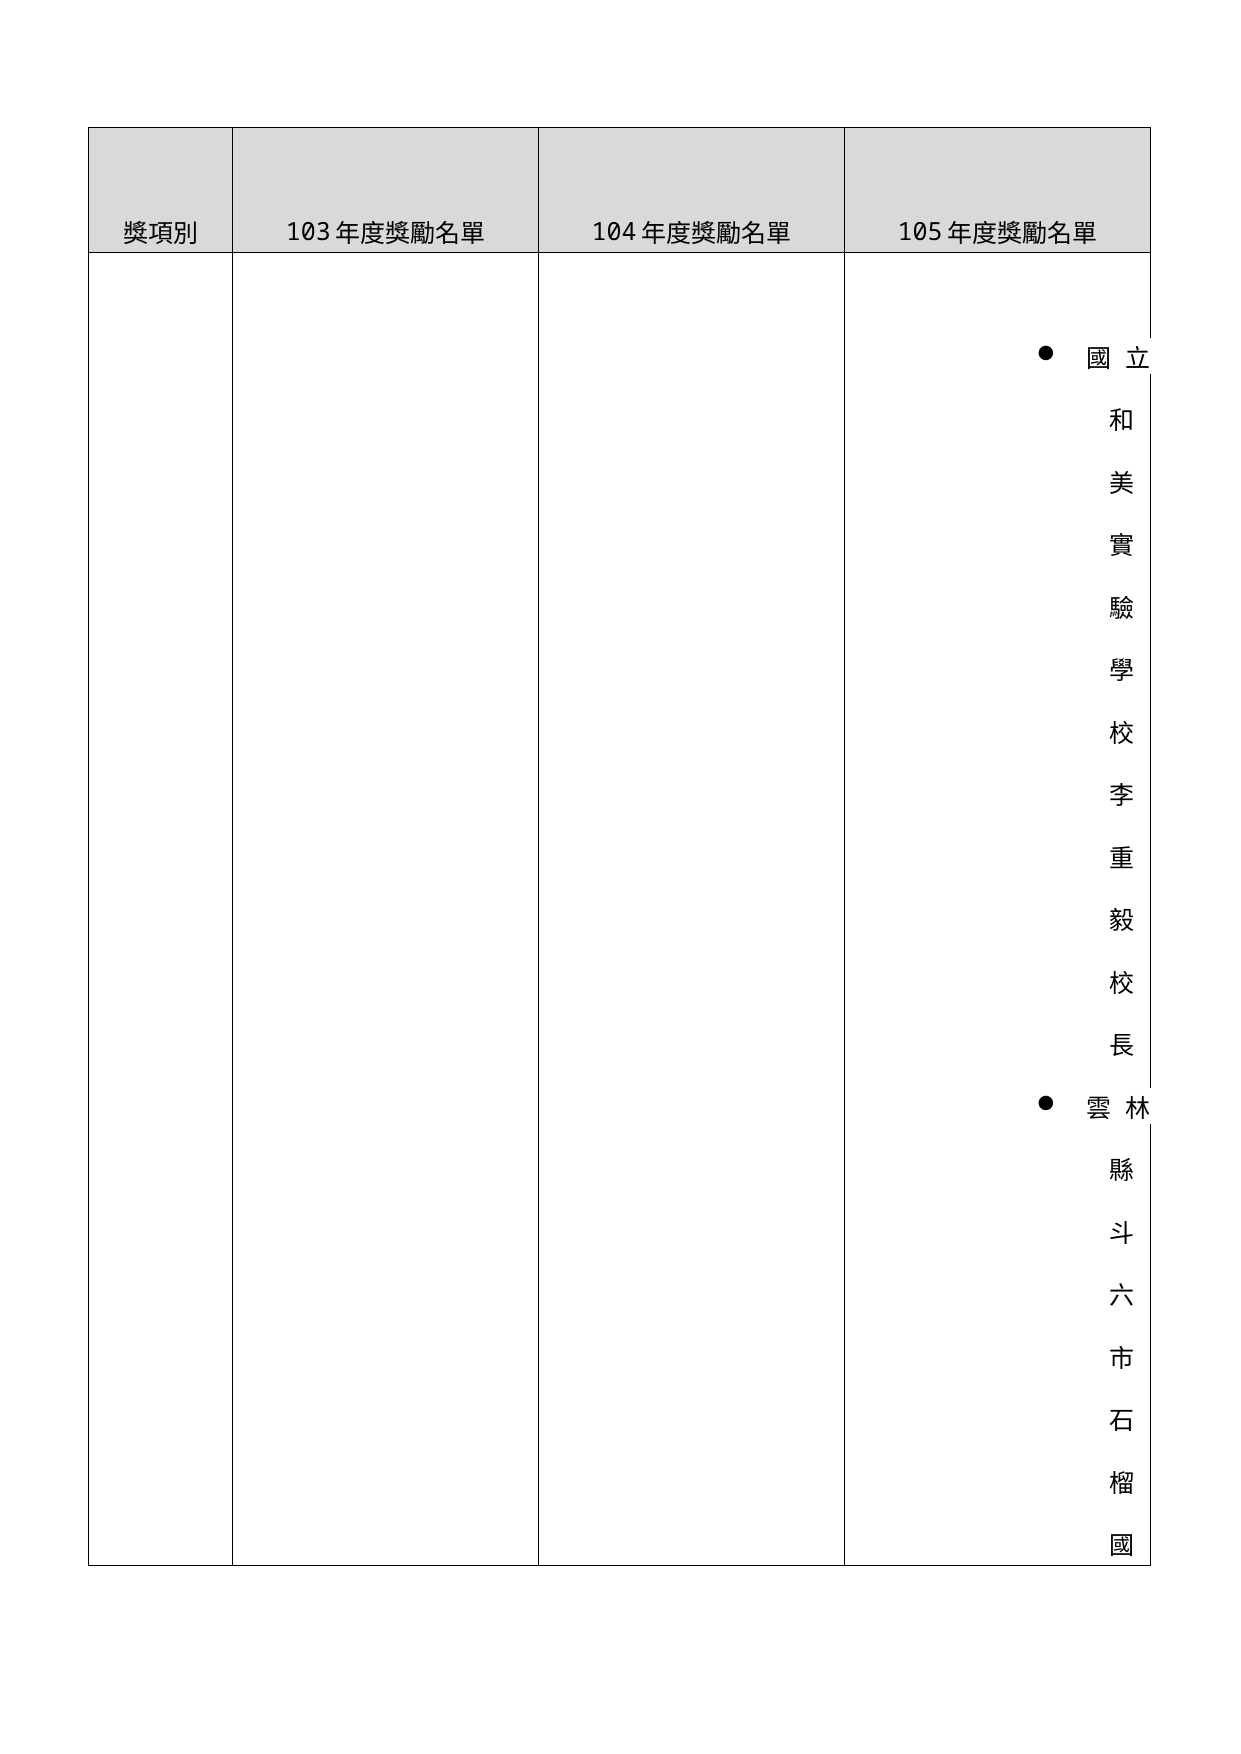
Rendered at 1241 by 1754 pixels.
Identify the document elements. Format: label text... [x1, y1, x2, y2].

table_header 104年度獎勵名單 [539, 128, 844, 252]
table_header 103年度獎勵名單 [233, 128, 538, 252]
table_header 105年度獎勵名單 [845, 128, 1150, 252]
table_cell 高雄市立左營高級中學李佩珊教師 宜蘭縣立五結國民中學張振源校長 花蓮縣政府學生輔導諮商中心林美珠督導 教育部國民及學前教育署黃秀茶科長 國立中興大學歐聖榮學務長 德霖技術學院羅仕鵬校長 中山醫學大學吳蕙君教官 國立成功大學林啟禎特聘教授 國立嘉義大學姜得勝教授 [539, 253, 844, 1564]
table_cell 教育部柯今尉專門委員 宜蘭縣政府吳殷宏輔導員 高雄市學生輔導諮商中心郭祥益主任 中華民國全國教師會專業發展中心李雅菁執行長 新北市政府教育局魏素鄉聘任督學 亞洲大學柯慧貞副校長 高苑科技大學鄭淑芬主任 葳格學校財團法人臺中市葳格高級中學許焴楨總校長（104年度擔任國立臺中高級工業職業學校校長） 國立和美實驗學校李重毅校長 雲林縣斗六市石榴國民小學顏錦惠校長 [845, 253, 1150, 1564]
table_cell [89, 253, 232, 1564]
table_cell 國立臺灣大學學生事務處竇松林簡任秘書 世新大學羅燦煐教授 國立新竹教育大學王文秀教授 國立成功大學徐畢卿特聘教授 新竹市政府教育處黃玉梅科長 國立勤益科技大學李泰山副教授 臺南市政府教育局學生輔導諮商中心金梅仙主任 中臺科技大學林海清學術副校長 [233, 253, 538, 1564]
table_header 獎項別 [89, 128, 232, 252]
